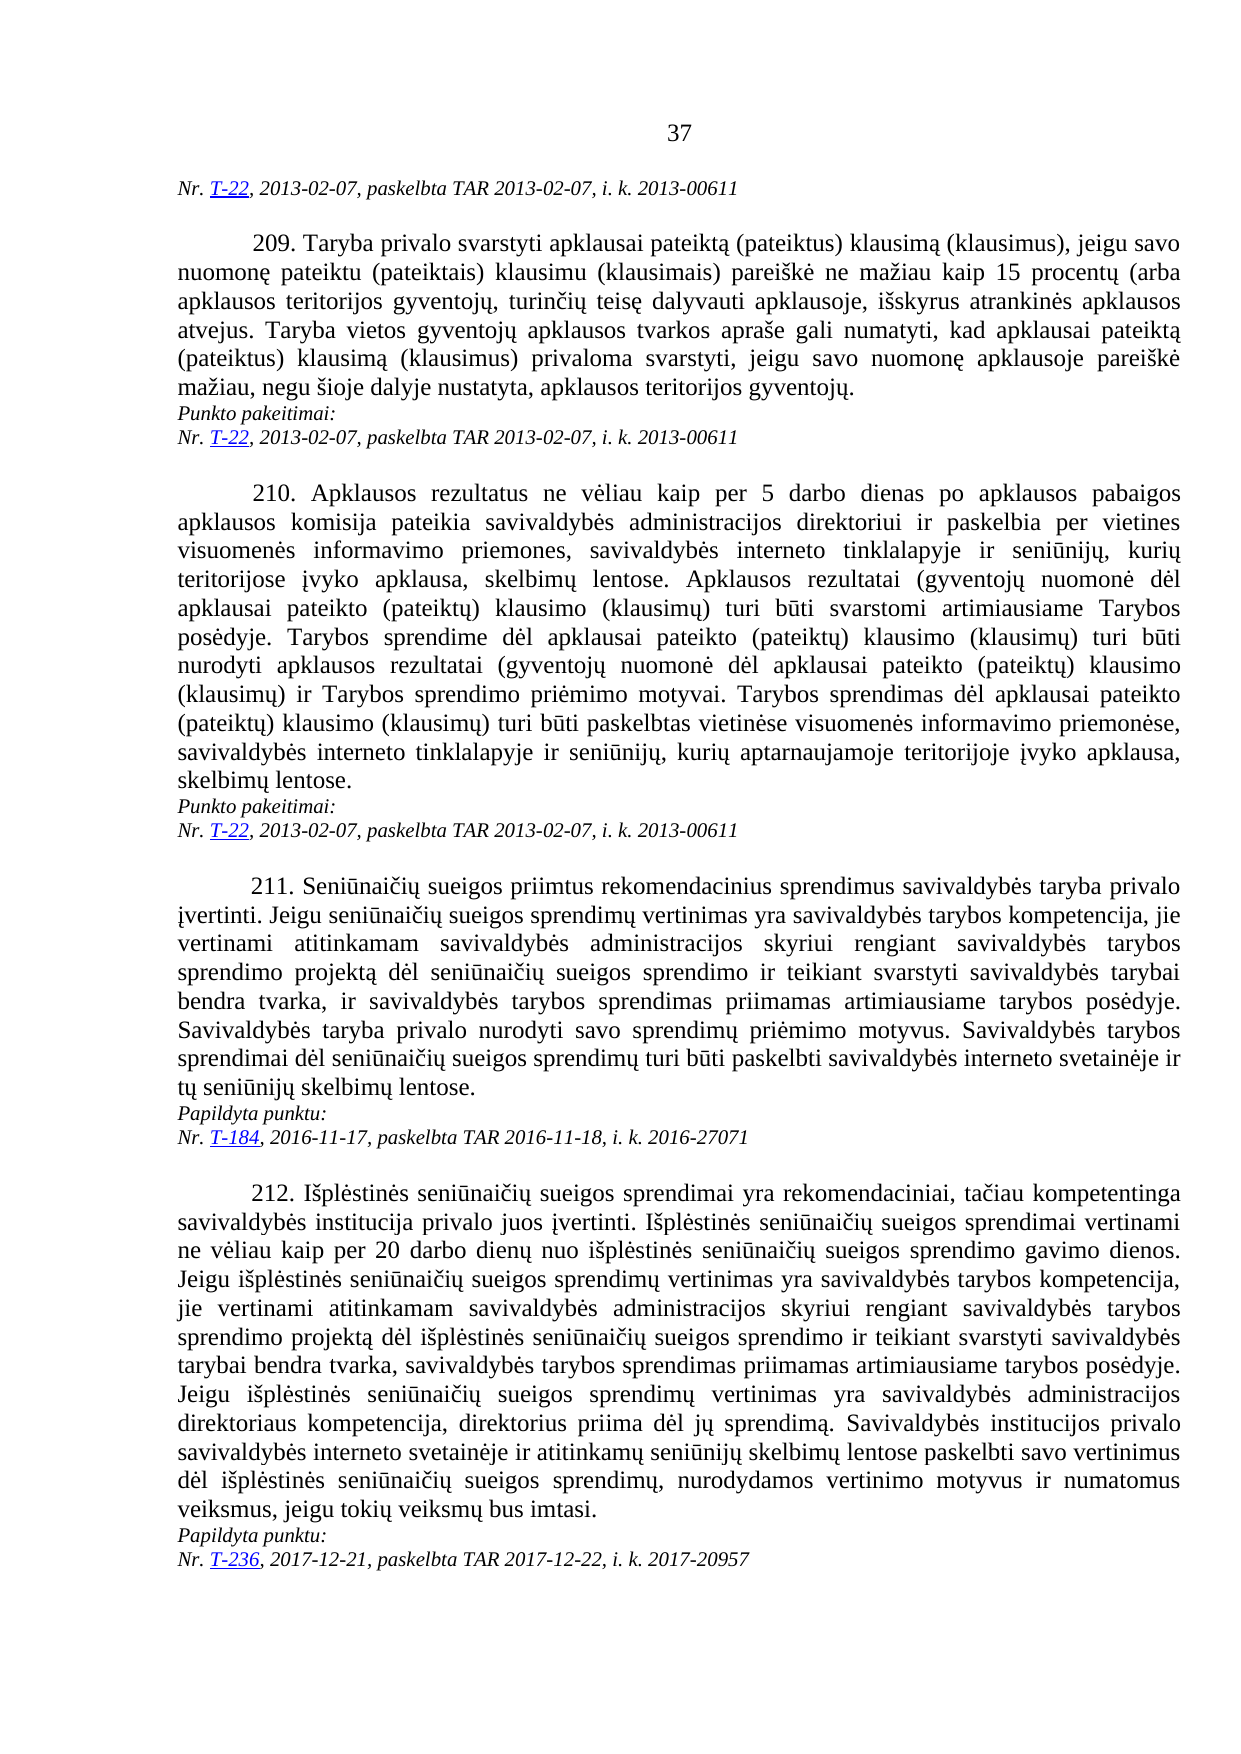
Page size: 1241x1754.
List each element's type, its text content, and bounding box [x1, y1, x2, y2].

text Punkto pakeitimai: [177, 794, 1181, 818]
text 212. Išplėstinės seniūnaičių sueigos sprendimai yra rekomendaciniai, tačiau kompetentinga savivaldybės institucija privalo juos įvertinti. Išplėstinės seniūnaičių sueigos sprendimai vertinami ne vėliau kaip per 20 darbo dienų nuo išplėstinės seniūnaičių sueigos sprendimo gavimo dienos. Jeigu išplėstinės seniūnaičių sueigos sprendimų vertinimas yra savivaldybės tarybos kompetencija, jie vertinami atitinkamam savivaldybės administracijos skyriui rengiant savivaldybės tarybos sprendimo projektą dėl išplėstinės seniūnaičių sueigos sprendimo ir teikiant svarstyti savivaldybės tarybai bendra tvarka, savivaldybės tarybos sprendimas priimamas artimiausiame tarybos posėdyje. Jeigu išplėstinės seniūnaičių sueigos sprendimų vertinimas yra savivaldybės administracijos direktoriaus kompetencija, direktorius priima dėl jų sprendimą. Savivaldybės institucijos privalo savivaldybės interneto svetainėje ir atitinkamų seniūnijų skelbimų lentose paskelbti savo vertinimus dėl išplėstinės seniūnaičių sueigos sprendimų, nurodydamos vertinimo motyvus ir numatomus veiksmus, jeigu tokių veiksmų bus imtasi. [177, 1178, 1181, 1523]
text Nr. T-236, 2017-12-21, paskelbta TAR 2017-12-22, i. k. 2017-20957 [177, 1547, 1181, 1571]
text Nr. T-22, 2013-02-07, paskelbta TAR 2013-02-07, i. k. 2013-00611 [177, 425, 1181, 449]
text 211. Seniūnaičių sueigos priimtus rekomendacinius sprendimus savivaldybės taryba privalo įvertinti. Jeigu seniūnaičių sueigos sprendimų vertinimas yra savivaldybės tarybos kompetencija, jie vertinami atitinkamam savivaldybės administracijos skyriui rengiant savivaldybės tarybos sprendimo projektą dėl seniūnaičių sueigos sprendimo ir teikiant svarstyti savivaldybės tarybai bendra tvarka, ir savivaldybės tarybos sprendimas priimamas artimiausiame tarybos posėdyje. Savivaldybės taryba privalo nurodyti savo sprendimų priėmimo motyvus. Savivaldybės tarybos sprendimai dėl seniūnaičių sueigos sprendimų turi būti paskelbti savivaldybės interneto svetainėje ir tų seniūnijų skelbimų lentose. [177, 871, 1181, 1101]
text 210. Apklausos rezultatus ne vėliau kaip per 5 darbo dienas po apklausos pabaigos apklausos komisija pateikia savivaldybės administracijos direktoriui ir paskelbia per vietines visuomenės informavimo priemones, savivaldybės interneto tinklalapyje ir seniūnijų, kurių teritorijose įvyko apklausa, skelbimų lentose. Apklausos rezultatai (gyventojų nuomonė dėl apklausai pateikto (pateiktų) klausimo (klausimų) turi būti svarstomi artimiausiame Tarybos posėdyje. Tarybos sprendime dėl apklausai pateikto (pateiktų) klausimo (klausimų) turi būti nurodyti apklausos rezultatai (gyventojų nuomonė dėl apklausai pateikto (pateiktų) klausimo (klausimų) ir Tarybos sprendimo priėmimo motyvai. Tarybos sprendimas dėl apklausai pateikto (pateiktų) klausimo (klausimų) turi būti paskelbtas vietinėse visuomenės informavimo priemonėse, savivaldybės interneto tinklalapyje ir seniūnijų, kurių aptarnaujamoje teritorijoje įvyko apklausa, skelbimų lentose. [177, 478, 1181, 794]
text Punkto pakeitimai: [177, 401, 1181, 425]
text Nr. T-22, 2013-02-07, paskelbta TAR 2013-02-07, i. k. 2013-00611 [177, 176, 1181, 200]
text 209. Taryba privalo svarstyti apklausai pateiktą (pateiktus) klausimą (klausimus), jeigu savo nuomonę pateiktu (pateiktais) klausimu (klausimais) pareiškė ne mažiau kaip 15 procentų (arba apklausos teritorijos gyventojų, turinčių teisę dalyvauti apklausoje, išskyrus atrankinės apklausos atvejus. Taryba vietos gyventojų apklausos tvarkos apraše gali numatyti, kad apklausai pateiktą (pateiktus) klausimą (klausimus) privaloma svarstyti, jeigu savo nuomonę apklausoje pareiškė mažiau, negu šioje dalyje nustatyta, apklausos teritorijos gyventojų. [177, 228, 1181, 401]
text Papildyta punktu: [177, 1523, 1181, 1547]
text Nr. T-184, 2016-11-17, paskelbta TAR 2016-11-18, i. k. 2016-27071 [177, 1125, 1181, 1149]
text Nr. T-22, 2013-02-07, paskelbta TAR 2013-02-07, i. k. 2013-00611 [177, 818, 1181, 842]
text Papildyta punktu: [177, 1101, 1181, 1125]
